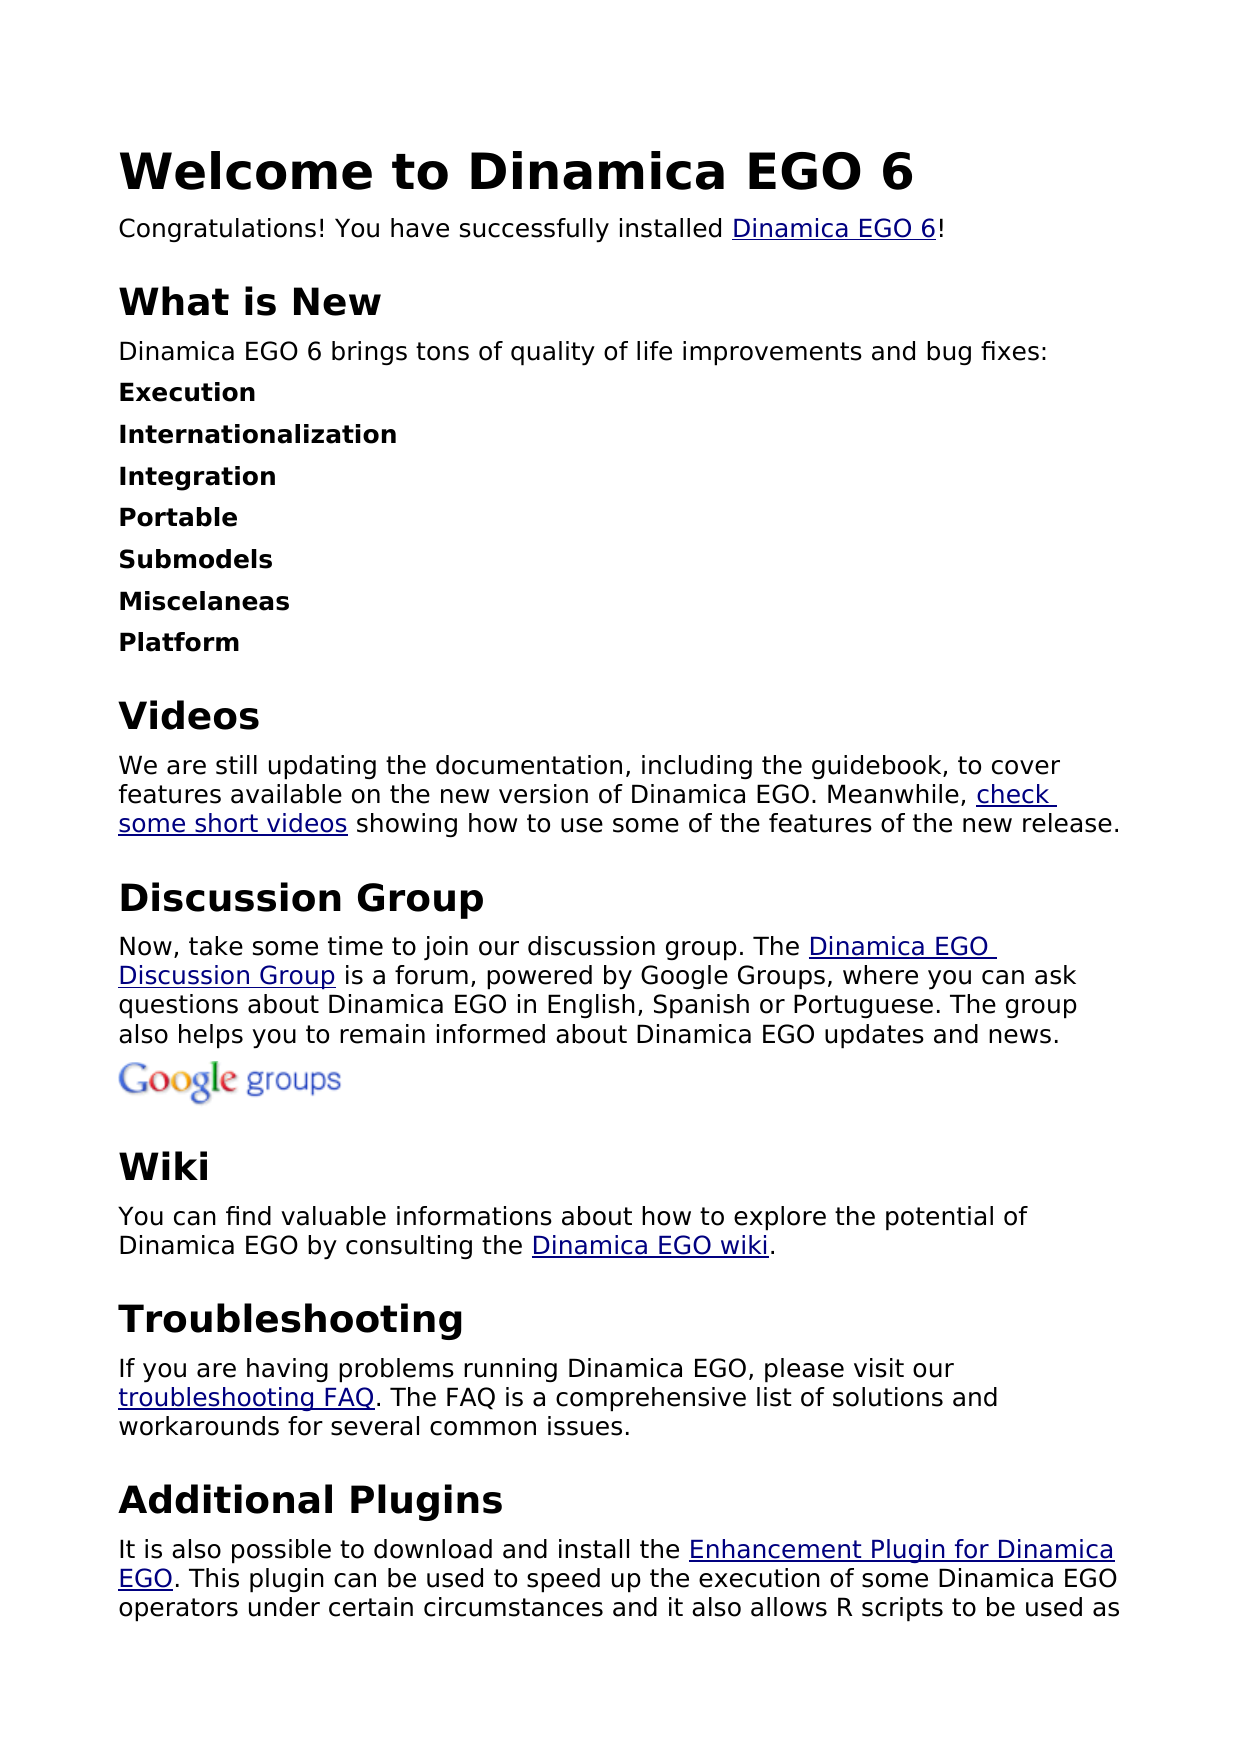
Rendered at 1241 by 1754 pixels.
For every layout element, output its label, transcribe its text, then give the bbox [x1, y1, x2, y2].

text Submodels [118, 545, 1122, 574]
subtitle Wiki [118, 1146, 1122, 1189]
text Now, take some time to join our discussion group. The Dinamica EGO Discussion Group is a forum, powered by Google Groups, where you can ask questions about Dinamica EGO in English, Spanish or Portuguese. The group also helps you to remain informed about Dinamica EGO updates and news. [118, 932, 1122, 1049]
text Platform [118, 628, 1122, 657]
subtitle Discussion Group [118, 876, 1122, 920]
text Dinamica EGO 6 brings tons of quality of life improvements and bug fixes: [118, 337, 1122, 366]
subtitle Additional Plugins [118, 1479, 1122, 1523]
text You can find valuable informations about how to explore the potential of Dinamica EGO by consulting the Dinamica EGO wiki. [118, 1202, 1122, 1260]
text Portable [118, 503, 1122, 532]
subtitle Welcome to Dinamica EGO 6 [118, 143, 1122, 201]
text Integration [118, 462, 1122, 491]
subtitle What is New [118, 281, 1122, 324]
subtitle Troubleshooting [118, 1298, 1122, 1341]
subtitle Videos [118, 695, 1122, 739]
text Miscelaneas [118, 587, 1122, 616]
text Internationalization [118, 420, 1122, 449]
text Execution [118, 378, 1122, 407]
text It is also possible to download and install the Enhancement Plugin for Dinamica EGO. This plugin can be used to speed up the execution of some Dinamica EGO operators under certain circumstances and it also allows R scripts to be used as [118, 1535, 1122, 1623]
text We are still updating the documentation, including the guidebook, to cover features available on the new version of Dinamica EGO. Meanwhile, check some short videos showing how to use some of the features of the new release. [118, 751, 1122, 839]
picture [118, 1061, 342, 1109]
text If you are having problems running Dinamica EGO, please visit our troubleshooting FAQ. The FAQ is a comprehensive list of solutions and workarounds for several common issues. [118, 1354, 1122, 1441]
text Congratulations! You have successfully installed Dinamica EGO 6! [118, 214, 1122, 243]
